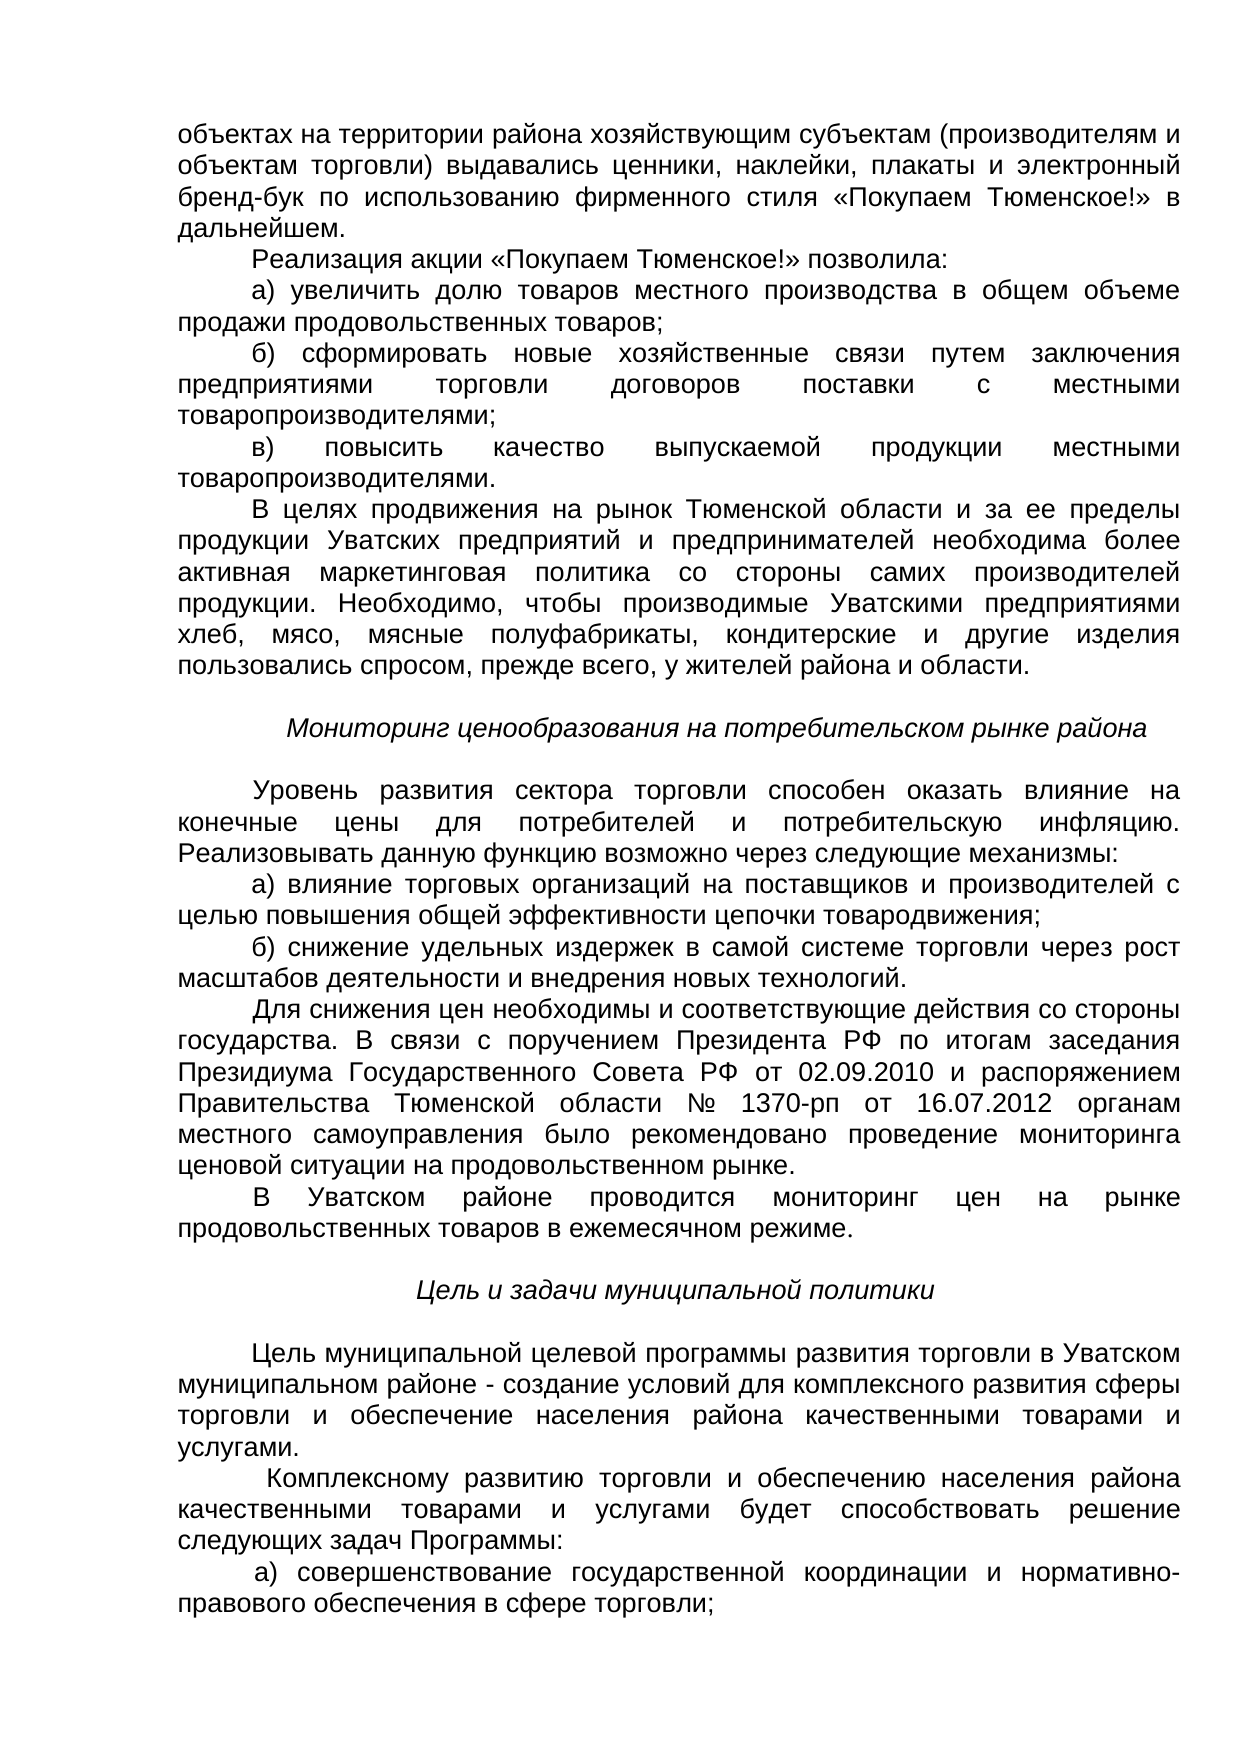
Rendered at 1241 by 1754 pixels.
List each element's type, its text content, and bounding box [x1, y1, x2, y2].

text а) совершенствование государственной координации и нормативно-правового обеспечения в сфере торговли; [177, 1556, 1181, 1618]
text В целях продвижения на рынок Тюменской области и за ее пределы продукции Уватских предприятий и предпринимателей необходима более активная маркетинговая политика со стороны самих производителей продукции. Необходимо, чтобы производимые Уватскими предприятиями хлеб, мясо, мясные полуфабрикаты, кондитерские и другие изделия пользовались спросом, прежде всего, у жителей района и области. [177, 493, 1181, 681]
text объектах на территории района хозяйствующим субъектам (производителям и объектам торговли) выдавались ценники, наклейки, плакаты и электронный бренд-бук по использованию фирменного стиля «Покупаем Тюменское!» в дальнейшем. [177, 118, 1181, 243]
text Цель и задачи муниципальной политики [177, 1274, 1181, 1306]
text б) снижение удельных издержек в самой системе торговли через рост масштабов деятельности и внедрения новых технологий. [177, 931, 1181, 993]
text Мониторинг ценообразования на потребительском рынке района [177, 712, 1181, 743]
text В Уватском районе проводится мониторинг цен на рынке продовольственных товаров в ежемесячном режиме. [177, 1181, 1181, 1243]
text в) повысить качество выпускаемой продукции местными товаропроизводителями. [177, 431, 1181, 493]
text Комплексному развитию торговли и обеспечению населения района качественными товарами и услугами будет способствовать решение следующих задач Программы: [177, 1462, 1181, 1556]
text Для снижения цен необходимы и соответствующие действия со стороны государства. В связи с поручением Президента РФ по итогам заседания Президиума Государственного Совета РФ от 02.09.2010 и распоряжением Правительства Тюменской области № 1370-рп от 16.07.2012 органам местного самоуправления было рекомендовано проведение мониторинга ценовой ситуации на продовольственном рынке. [177, 993, 1181, 1181]
text Уровень развития сектора торговли способен оказать влияние на конечные цены для потребителей и потребительскую инфляцию. Реализовывать данную функцию возможно через следующие механизмы: [177, 774, 1181, 868]
text б) сформировать новые хозяйственные связи путем заключения предприятиями торговли договоров поставки с местными товаропроизводителями; [177, 337, 1181, 431]
text а) влияние торговых организаций на поставщиков и производителей с целью повышения общей эффективности цепочки товародвижения; [177, 868, 1181, 931]
text Реализация акции «Покупаем Тюменское!» позволила: [177, 243, 1181, 274]
text Цель муниципальной целевой программы развития торговли в Уватском муниципальном районе - создание условий для комплексного развития сферы торговли и обеспечение населения района качественными товарами и услугами. [177, 1337, 1181, 1462]
text а) увеличить долю товаров местного производства в общем объеме продажи продовольственных товаров; [177, 274, 1181, 337]
